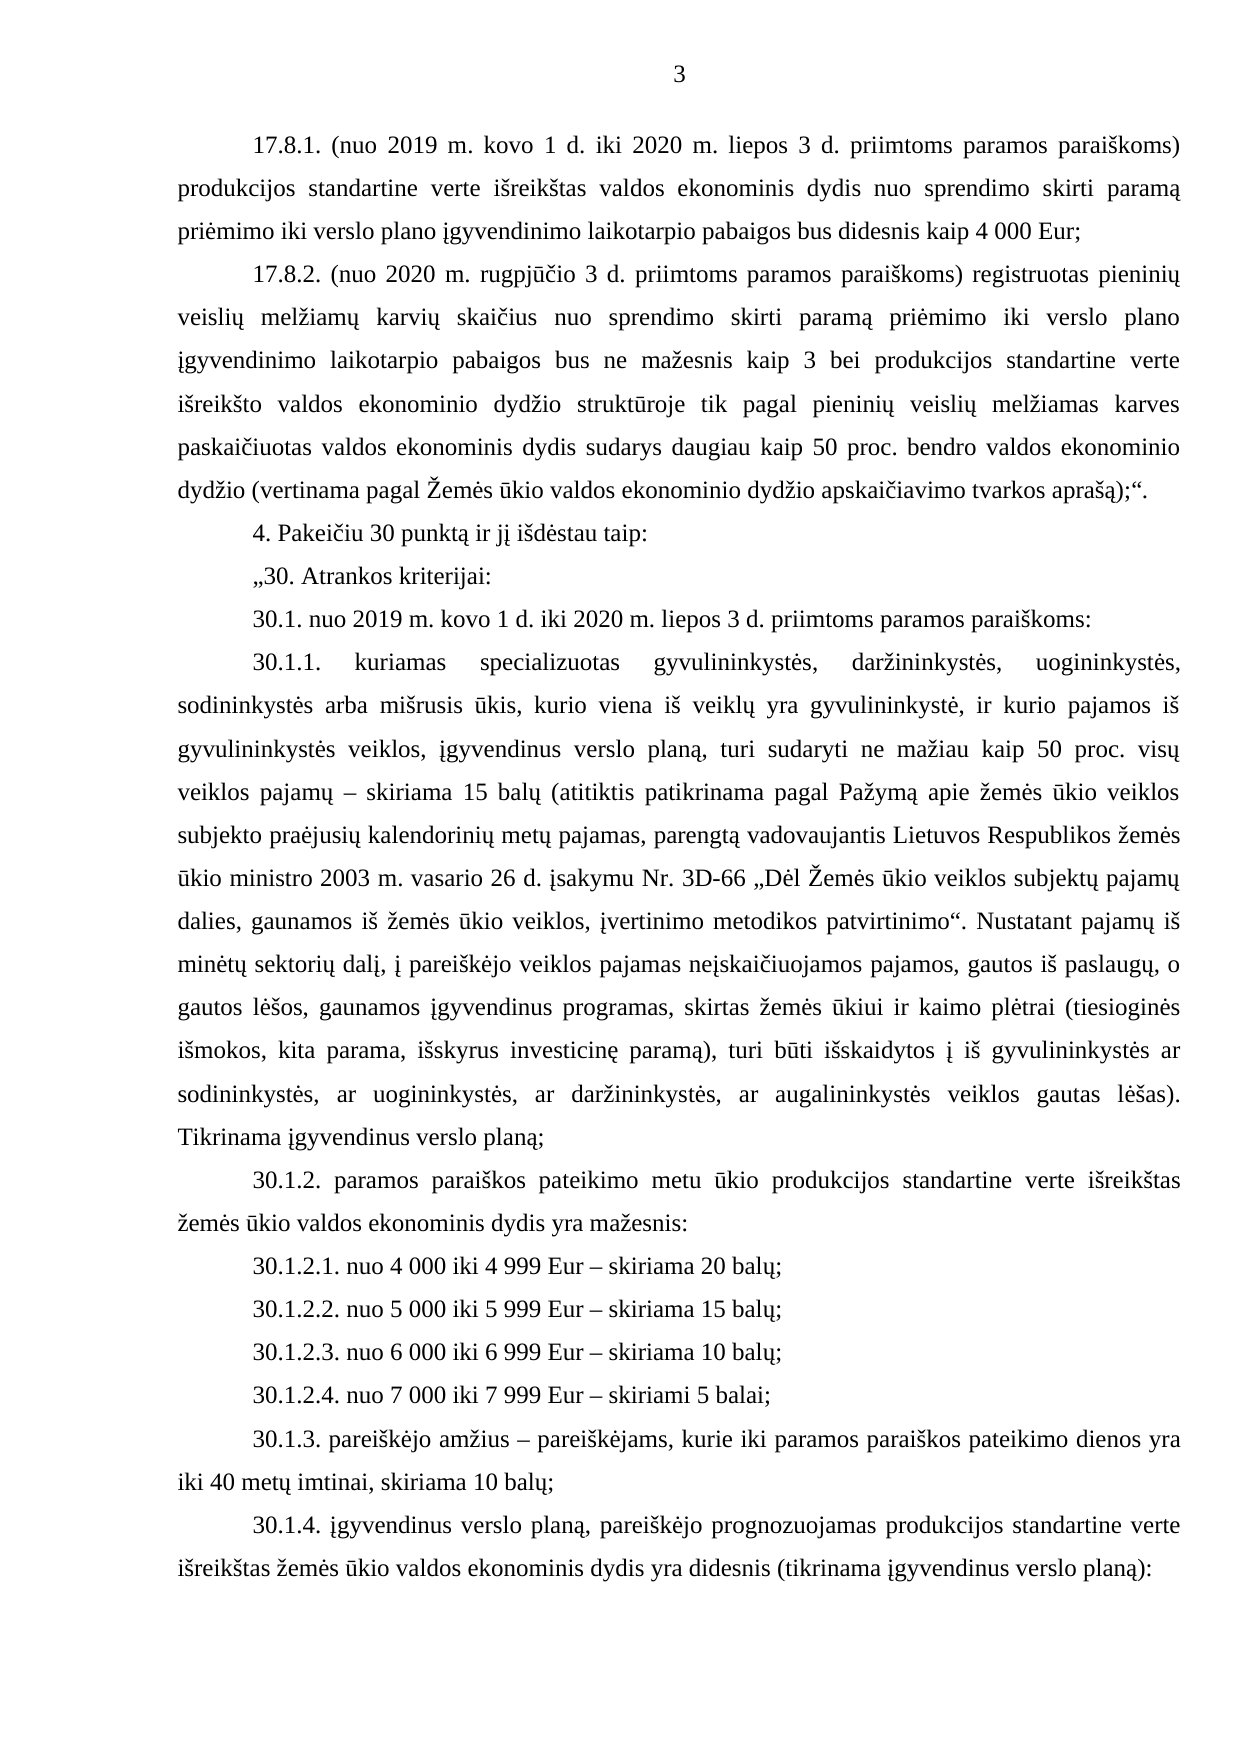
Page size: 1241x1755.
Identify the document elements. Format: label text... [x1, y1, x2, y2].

text 30.1. nuo 2019 m. kovo 1 d. iki 2020 m. liepos 3 d. priimtoms paramos paraiškoms: [177, 604, 1181, 633]
text 17.8.1. (nuo 2019 m. kovo 1 d. iki 2020 m. liepos 3 d. priimtoms paramos paraiškoms) produkcijos standartine verte išreikštas valdos ekonominis dydis nuo sprendimo skirti paramą priėmimo iki verslo plano įgyvendinimo laikotarpio pabaigos bus didesnis kaip 4 000 Eur; [177, 130, 1181, 245]
text 30.1.2.2. nuo 5 000 iki 5 999 Eur – skiriama 15 balų; [177, 1294, 1181, 1323]
text „30. Atrankos kriterijai: [177, 561, 1181, 590]
text 30.1.1. kuriamas specializuotas gyvulininkystės, daržininkystės, uogininkystės, sodininkystės arba mišrusis ūkis, kurio viena iš veiklų yra gyvulininkystė, ir kurio pajamos iš gyvulininkystės veiklos, įgyvendinus verslo planą, turi sudaryti ne mažiau kaip 50 proc. visų veiklos pajamų – skiriama 15 balų (atitiktis patikrinama pagal Pažymą apie žemės ūkio veiklos subjekto praėjusių kalendorinių metų pajamas, parengtą vadovaujantis Lietuvos Respublikos žemės ūkio ministro 2003 m. vasario 26 d. įsakymu Nr. 3D-66 „Dėl Žemės ūkio veiklos subjektų pajamų dalies, gaunamos iš žemės ūkio veiklos, įvertinimo metodikos patvirtinimo“. Nustatant pajamų iš minėtų sektorių dalį, į pareiškėjo veiklos pajamas neįskaičiuojamos pajamos, gautos iš paslaugų, o gautos lėšos, gaunamos įgyvendinus programas, skirtas žemės ūkiui ir kaimo plėtrai (tiesioginės išmokos, kita parama, išskyrus investicinę paramą), turi būti išskaidytos į iš gyvulininkystės ar sodininkystės, ar uogininkystės, ar daržininkystės, ar augalininkystės veiklos gautas lėšas). Tikrinama įgyvendinus verslo planą; [177, 647, 1181, 1151]
text 30.1.2.4. nuo 7 000 iki 7 999 Eur – skiriami 5 balai; [177, 1381, 1181, 1409]
text 30.1.2. paramos paraiškos pateikimo metu ūkio produkcijos standartine verte išreikštas žemės ūkio valdos ekonominis dydis yra mažesnis: [177, 1165, 1181, 1237]
text 30.1.4. įgyvendinus verslo planą, pareiškėjo prognozuojamas produkcijos standartine verte išreikštas žemės ūkio valdos ekonominis dydis yra didesnis (tikrinama įgyvendinus verslo planą): [177, 1510, 1181, 1582]
text 30.1.2.3. nuo 6 000 iki 6 999 Eur – skiriama 10 balų; [177, 1337, 1181, 1366]
text 30.1.2.1. nuo 4 000 iki 4 999 Eur – skiriama 20 balų; [177, 1251, 1181, 1280]
text 4. Pakeičiu 30 punktą ir jį išdėstau taip: [177, 518, 1181, 547]
text 17.8.2. (nuo 2020 m. rugpjūčio 3 d. priimtoms paramos paraiškoms) registruotas pieninių veislių melžiamų karvių skaičius nuo sprendimo skirti paramą priėmimo iki verslo plano įgyvendinimo laikotarpio pabaigos bus ne mažesnis kaip 3 bei produkcijos standartine verte išreikšto valdos ekonominio dydžio struktūroje tik pagal pieninių veislių melžiamas karves paskaičiuotas valdos ekonominis dydis sudarys daugiau kaip 50 proc. bendro valdos ekonominio dydžio (vertinama pagal Žemės ūkio valdos ekonominio dydžio apskaičiavimo tvarkos aprašą);“. [177, 259, 1181, 504]
text 30.1.3. pareiškėjo amžius – pareiškėjams, kurie iki paramos paraiškos pateikimo dienos yra iki 40 metų imtinai, skiriama 10 balų; [177, 1424, 1181, 1496]
